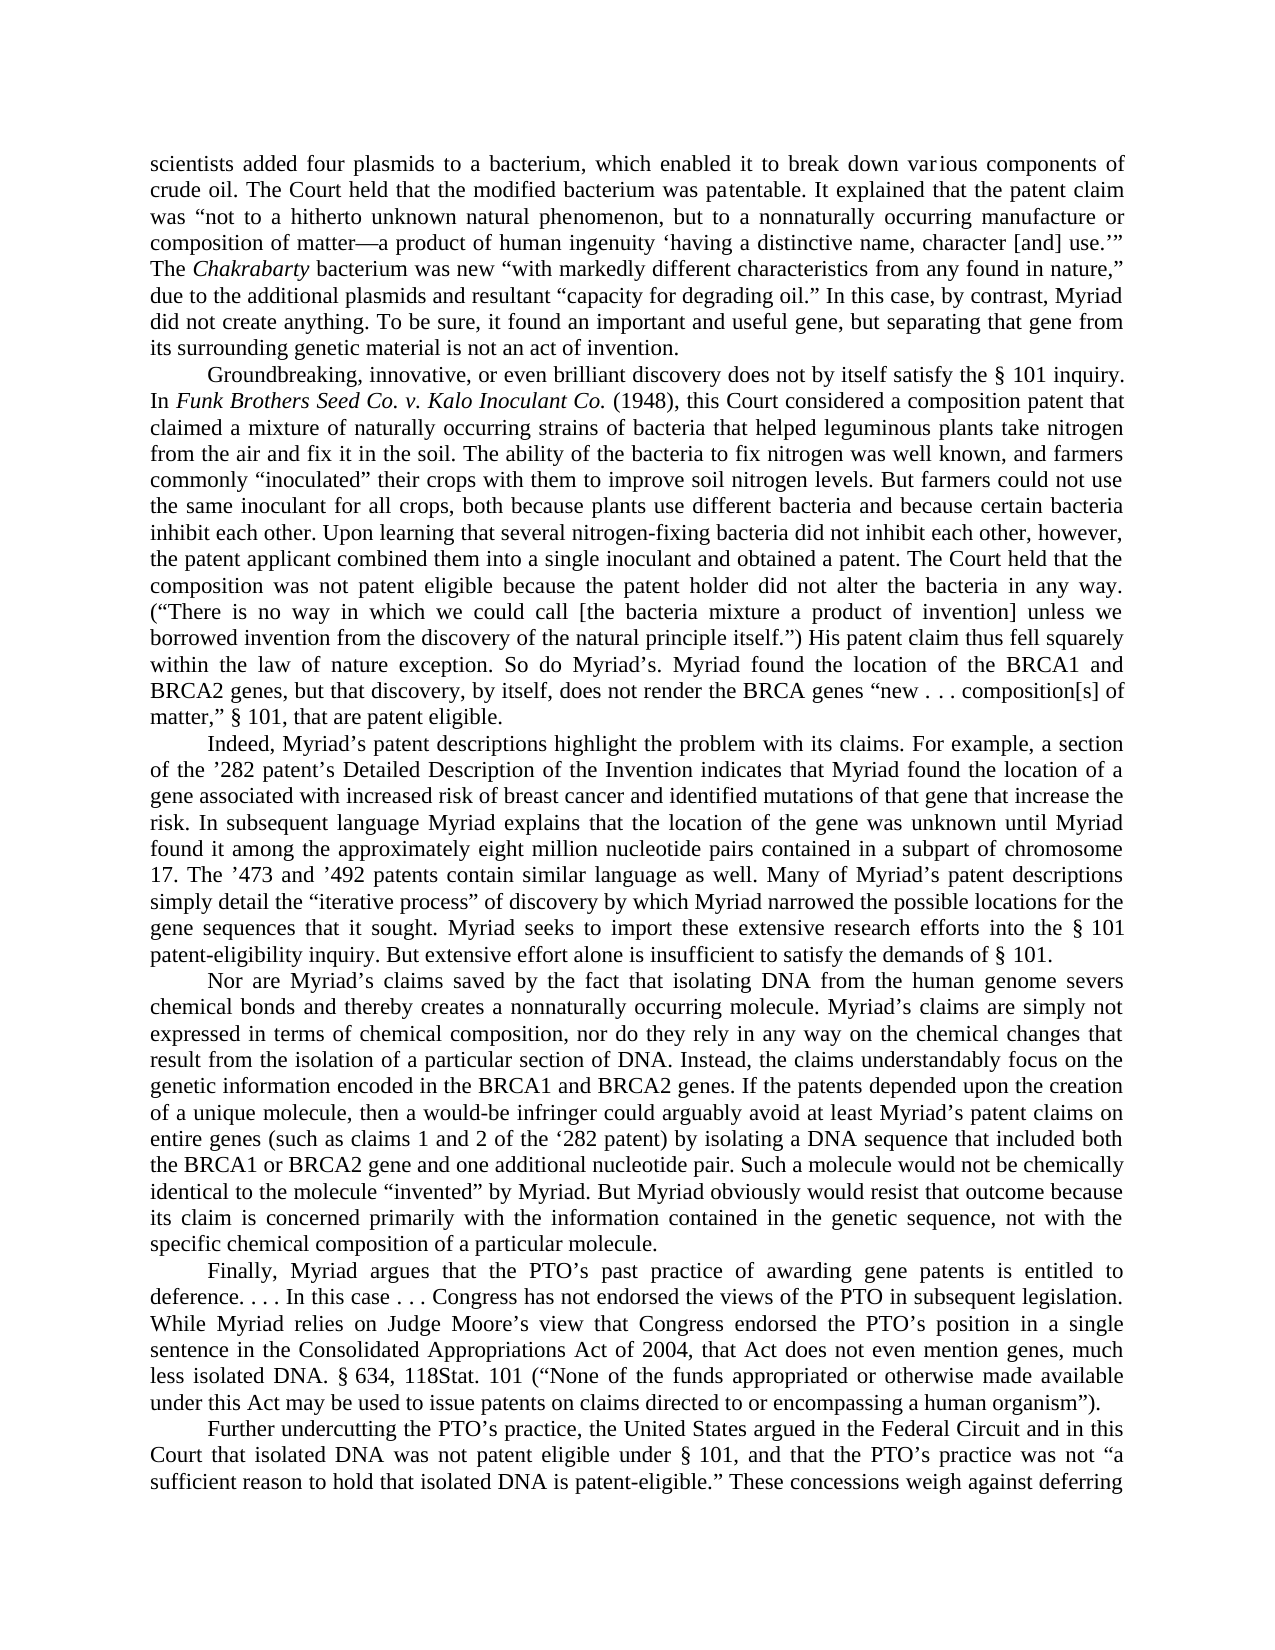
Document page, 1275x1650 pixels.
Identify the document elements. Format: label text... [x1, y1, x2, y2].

text Nor are Myriad’s claims saved by the fact that isolating DNA from the human genome severs chemical bonds and thereby creates a nonnaturally occurring molecule. Myriad’s claims are simply not expressed in terms of chemical composition, nor do they rely in any way on the chemical changes that result from the isolation of a particular section of DNA. Instead, the claims understandably focus on the genetic information encoded in the BRCA1 and BRCA2 genes. If the patents depended upon the creation of a unique molecule, then a would-be infringer could arguably avoid at least Myriad’s patent claims on entire genes (such as claims 1 and 2 of the ‘282 patent) by isolating a DNA sequence that included both the BRCA1 or BRCA2 gene and one additional nucleotide pair. Such a molecule would not be chemically identical to the molecule “invented” by Myriad. But Myriad obviously would resist that outcome because its claim is concerned primarily with the information contained in the genetic sequence, not with the specific chemical composition of a particular molecule. [150, 967, 1125, 1257]
text Finally, Myriad argues that the PTO’s past practice of awarding gene patents is entitled to deference. . . . In this case . . . Congress has not endorsed the views of the PTO in subsequent legislation. While Myriad relies on Judge Moore’s view that Congress endorsed the PTO’s position in a single sentence in the Consolidated Appropriations Act of 2004, that Act does not even mention genes, much less isolated DNA. § 634, 118Stat. 101 (“None of the funds appropriated or otherwise made available under this Act may be used to issue patents on claims directed to or encompassing a human organism”). [150, 1257, 1125, 1415]
text Groundbreaking, innovative, or even brilliant discovery does not by itself satisfy the § 101 inquiry. In Funk Brothers Seed Co. v. Kalo Inoculant Co. (1948), this Court considered a composition patent that claimed a mixture of naturally occurring strains of bacteria that helped leguminous plants take nitrogen from the air and fix it in the soil. The ability of the bacteria to fix nitrogen was well known, and farmers commonly “inoculated” their crops with them to improve soil nitrogen levels. But farmers could not use the same inoculant for all crops, both because plants use different bacteria and because certain bacteria inhibit each other. Upon learning that several nitrogen-fixing bacteria did not inhibit each other, however, the patent applicant combined them into a single inoculant and obtained a patent. The Court held that the composition was not patent eligible because the patent holder did not alter the bacteria in any way. (“There is no way in which we could call [the bacteria mixture a product of invention] unless we borrowed invention from the discovery of the natural principle itself.”) His patent claim thus fell squarely within the law of nature exception. So do Myriad’s. Myriad found the location of the BRCA1 and BRCA2 genes, but that discovery, by itself, does not render the BRCA genes “new . . . composition[s] of matter,” § 101, that are patent eligible. [150, 361, 1125, 730]
text scientists added four plasmids to a bacterium, which enabled it to break down var­i­ous components of crude oil. The Court held that the modified bacterium was pa­tent­able. It explained that the patent claim was “not to a hitherto unknown natural phe­nom­e­non, but to a nonnaturally occurring manufacture or composition of matter—a product of human ingenuity ‘having a distinctive name, character [and] use.’” The Chakrabarty bac­teri­um was new “with markedly different characteristics from any found in nature,” due to the additional plasmids and resultant “capacity for degrading oil.” In this case, by contrast, Myriad did not create anything. To be sure, it found an important and useful gene, but separating that gene from its surrounding genetic material is not an act of invention. [150, 150, 1125, 361]
text Indeed, Myriad’s patent descriptions highlight the problem with its claims. For example, a section of the ’282 patent’s Detailed Description of the Invention indicates that Myriad found the location of a gene associated with increased risk of breast cancer and identified mutations of that gene that increase the risk. In subsequent language Myriad explains that the location of the gene was unknown until Myriad found it among the approximately eight million nucleotide pairs contained in a subpart of chromosome 17. The ’473 and ’492 patents contain similar language as well. Many of Myriad’s patent descriptions simply detail the “iterative process” of discovery by which Myriad narrowed the possible locations for the gene sequences that it sought. Myriad seeks to import these extensive research efforts into the § 101 patent-eligibility inquiry. But extensive effort alone is insufficient to satisfy the demands of § 101. [150, 730, 1125, 967]
text Further undercutting the PTO’s practice, the United States argued in the Federal Circuit and in this Court that isolated DNA was not patent eligible under § 101, and that the PTO’s practice was not “a sufficient reason to hold that isolated DNA is patent-eligible.” These concessions weigh against deferring [150, 1415, 1125, 1494]
